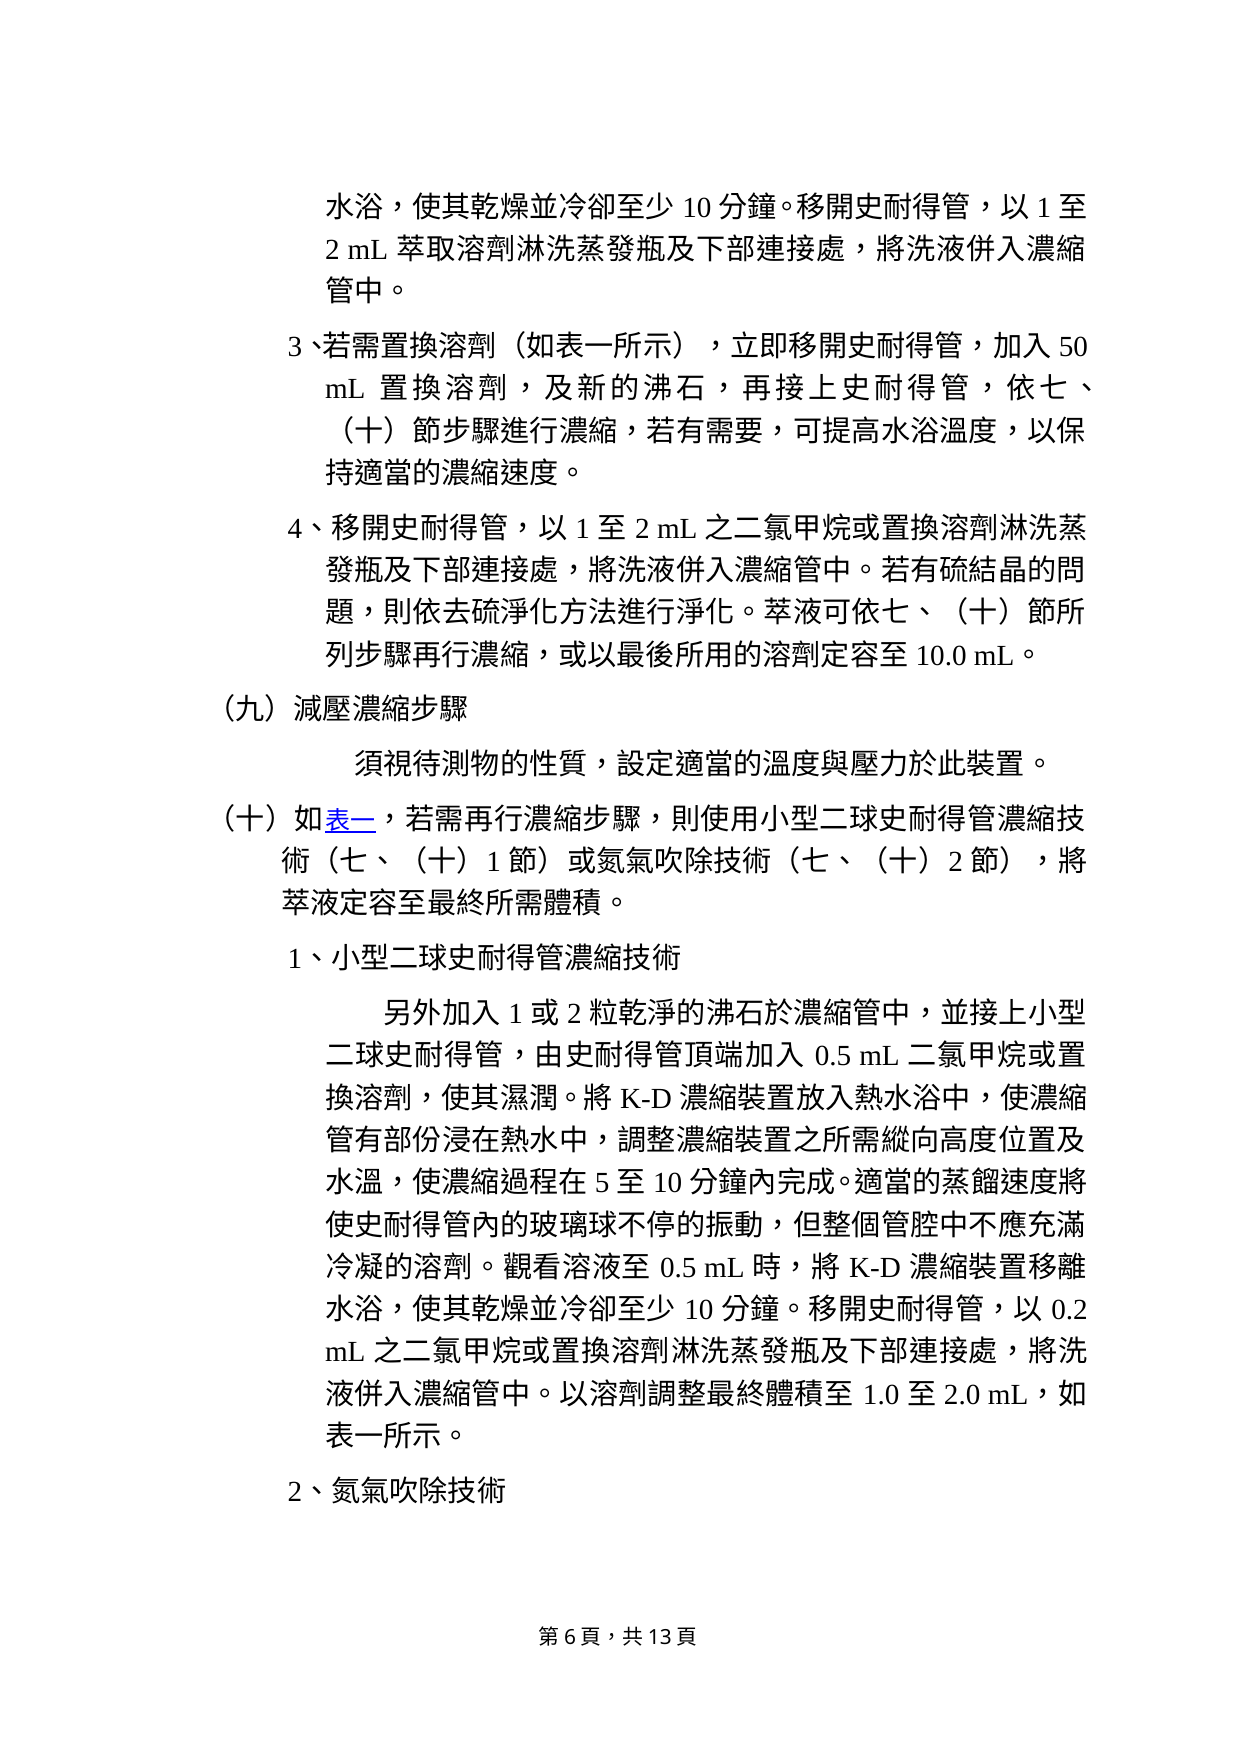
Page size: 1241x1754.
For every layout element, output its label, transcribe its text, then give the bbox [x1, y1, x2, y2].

text 2、於蒸發瓶內加入 1 至 2 粒乾淨沸石，接上大型三球史耐得管，由史耐得管頂端加入約 1 mL 之二氯甲烷或其他溶劑，使其濕潤。將 K-D 濃縮裝置放入熱水浴中（高於溶劑沸點 15 至 20℃），使濃縮管有部份浸在熱水中，蒸發瓶之整個下部圓球面則浴在熱蒸氣中。調整濃縮裝置之所需縱向高度位置及水溫，使濃縮過程在 10 至 20 分鐘內完成。適當的蒸餾速度將使史耐得管內的玻璃球不停的振動，但整個管腔中不應充滿冷凝的溶劑。觀看溶液達 1 mL 時，將 K-D 濃縮裝置移離水浴，使其乾燥並冷卻至少 10 分鐘。移開史耐得管，以 1 至 2 mL 萃取溶劑淋洗蒸發瓶及下部連接處，將洗液併入濃縮管中。 [287, 183, 1087, 310]
text 2、氮氣吹除技術 [287, 1467, 1087, 1510]
text 1、小型二球史耐得管濃縮技術 [287, 935, 1087, 977]
text （十）如表一，若需再行濃縮步驟，則使用小型二球史耐得管濃縮技術（七、（十）1 節）或氮氣吹除技術（七、（十）2 節），將萃液定容至最終所需體積。 [206, 796, 1087, 922]
text （九）減壓濃縮步驟 [206, 686, 1087, 728]
text 4、移開史耐得管，以 1 至 2 mL 之二氯甲烷或置換溶劑淋洗蒸發瓶及下部連接處，將洗液併入濃縮管中。若有硫結晶的問題，則依去硫淨化方法進行淨化。萃液可依七、（十）節所列步驟再行濃縮，或以最後所用的溶劑定容至 10.0 mL。 [287, 504, 1087, 673]
text 另外加入 1 或 2 粒乾淨的沸石於濃縮管中，並接上小型二球史耐得管，由史耐得管頂端加入 0.5 mL 二氯甲烷或置換溶劑，使其濕潤。將 K-D 濃縮裝置放入熱水浴中，使濃縮管有部份浸在熱水中，調整濃縮裝置之所需縱向高度位置及水溫，使濃縮過程在 5 至 10 分鐘內完成。適當的蒸餾速度將使史耐得管內的玻璃球不停的振動，但整個管腔中不應充滿冷凝的溶劑。觀看溶液至 0.5 mL 時，將 K-D 濃縮裝置移離水浴，使其乾燥並冷卻至少 10 分鐘。移開史耐得管，以 0.2 mL 之二氯甲烷或置換溶劑淋洗蒸發瓶及下部連接處，將洗液併入濃縮管中。以溶劑調整最終體積至 1.0 至 2.0 mL，如表一所示。 [325, 990, 1087, 1455]
text 須視待測物的性質，設定適當的溫度與壓力於此裝置。 [296, 741, 1087, 783]
text 3、若需置換溶劑（如表一所示），立即移開史耐得管，加入 50 mL 置換溶劑，及新的沸石，再接上史耐得管，依七、（十）節步驟進行濃縮，若有需要，可提高水浴溫度，以保持適當的濃縮速度。 [287, 323, 1087, 492]
